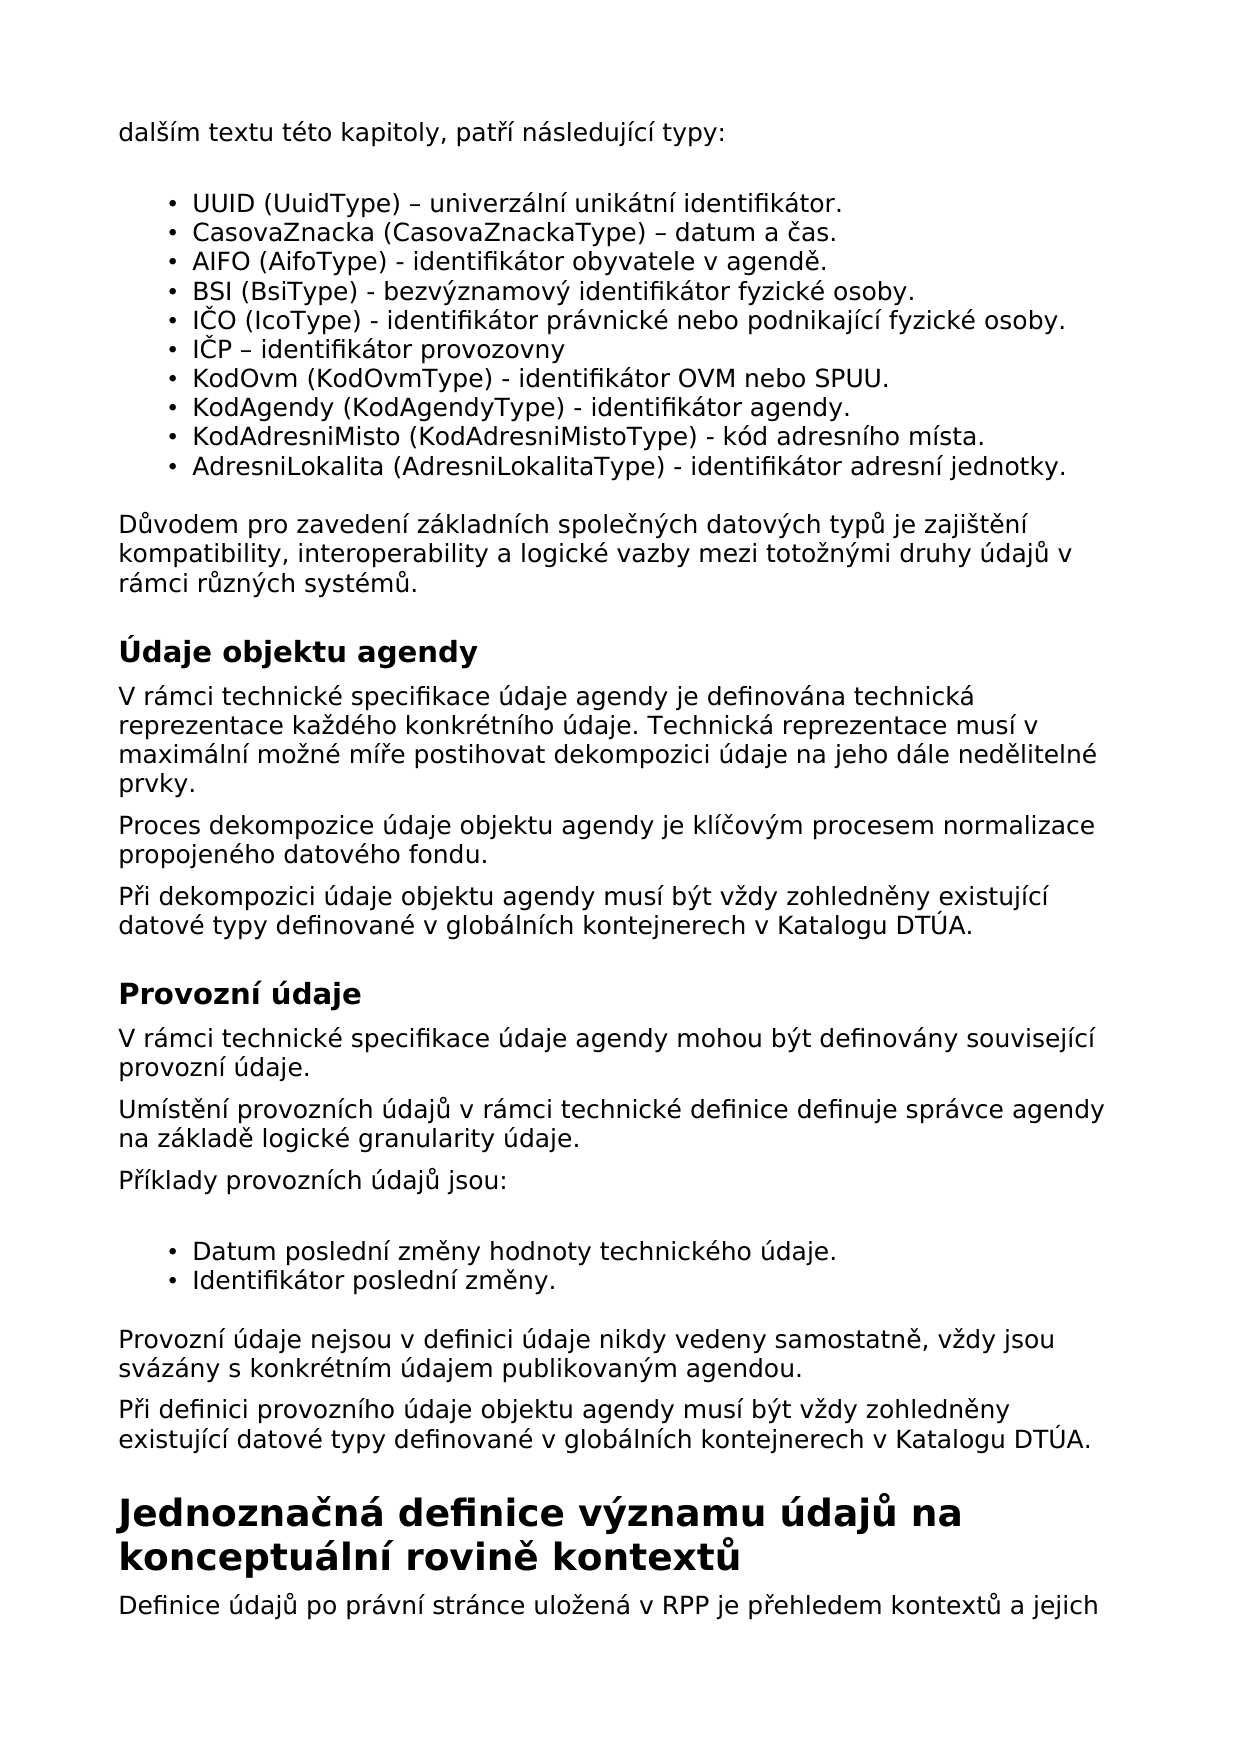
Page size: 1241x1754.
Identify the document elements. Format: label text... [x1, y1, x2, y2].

list UUID (UuidType) – univerzální unikátní identifikátor. [177, 189, 1122, 218]
list IČP – identifikátor provozovny [177, 335, 1122, 364]
list KodAdresniMisto (KodAdresniMistoType) - kód adresního místa. [177, 423, 1122, 452]
subtitle Jednoznačná definice významu údajů na konceptuální rovině kontextů [118, 1491, 1122, 1579]
text Definice údajů po právní stránce uložená v RPP je přehledem kontextů a jejich [118, 1591, 1122, 1620]
text Umístění provozních údajů v rámci technické definice definuje správce agendy na základě logické granularity údaje. [118, 1095, 1122, 1153]
list Datum poslední změny hodnoty technického údaje. [177, 1237, 1122, 1266]
list Identifikátor poslední změny. [177, 1266, 1122, 1295]
subtitle Provozní údaje [118, 978, 1122, 1012]
text V rámci technické specifikace údaje agendy mohou být definovány související provozní údaje. [118, 1024, 1122, 1082]
text Při dekompozici údaje objektu agendy musí být vždy zohledněny existující datové typy definované v globálních kontejnerech v Katalogu DTÚA. [118, 882, 1122, 940]
list KodAgendy (KodAgendyType) - identifikátor agendy. [177, 393, 1122, 423]
list BSI (BsiType) - bezvýznamový identifikátor fyzické osoby. [177, 277, 1122, 306]
text Příklady provozních údajů jsou: [118, 1166, 1122, 1195]
list AIFO (AifoType) - identifikátor obyvatele v agendě. [177, 248, 1122, 277]
list IČO (IcoType) - identifikátor právnické nebo podnikající fyzické osoby. [177, 306, 1122, 335]
list CasovaZnacka (CasovaZnackaType) – datum a čas. [177, 218, 1122, 248]
list AdresniLokalita (AdresniLokalitaType) - identifikátor adresní jednotky. [177, 452, 1122, 481]
text Proces dekompozice údaje objektu agendy je klíčovým procesem normalizace propojeného datového fondu. [118, 811, 1122, 869]
text dalším textu této kapitoly, patří následující typy: [118, 118, 1122, 147]
text Provozní údaje nejsou v definici údaje nikdy vedeny samostatně, vždy jsou svázány s konkrétním údajem publikovaným agendou. [118, 1325, 1122, 1383]
text V rámci technické specifikace údaje agendy je definována technická reprezentace každého konkrétního údaje. Technická reprezentace musí v maximální možné míře postihovat dekompozici údaje na jeho dále nedělitelné prvky. [118, 682, 1122, 798]
text Důvodem pro zavedení základních společných datových typů je zajištění kompatibility, interoperability a logické vazby mezi totožnými druhy údajů v rámci různých systémů. [118, 510, 1122, 598]
list KodOvm (KodOvmType) - identifikátor OVM nebo SPUU. [177, 364, 1122, 393]
subtitle Údaje objektu agendy [118, 635, 1122, 669]
text Při definici provozního údaje objektu agendy musí být vždy zohledněny existující datové typy definované v globálních kontejnerech v Katalogu DTÚA. [118, 1396, 1122, 1454]
